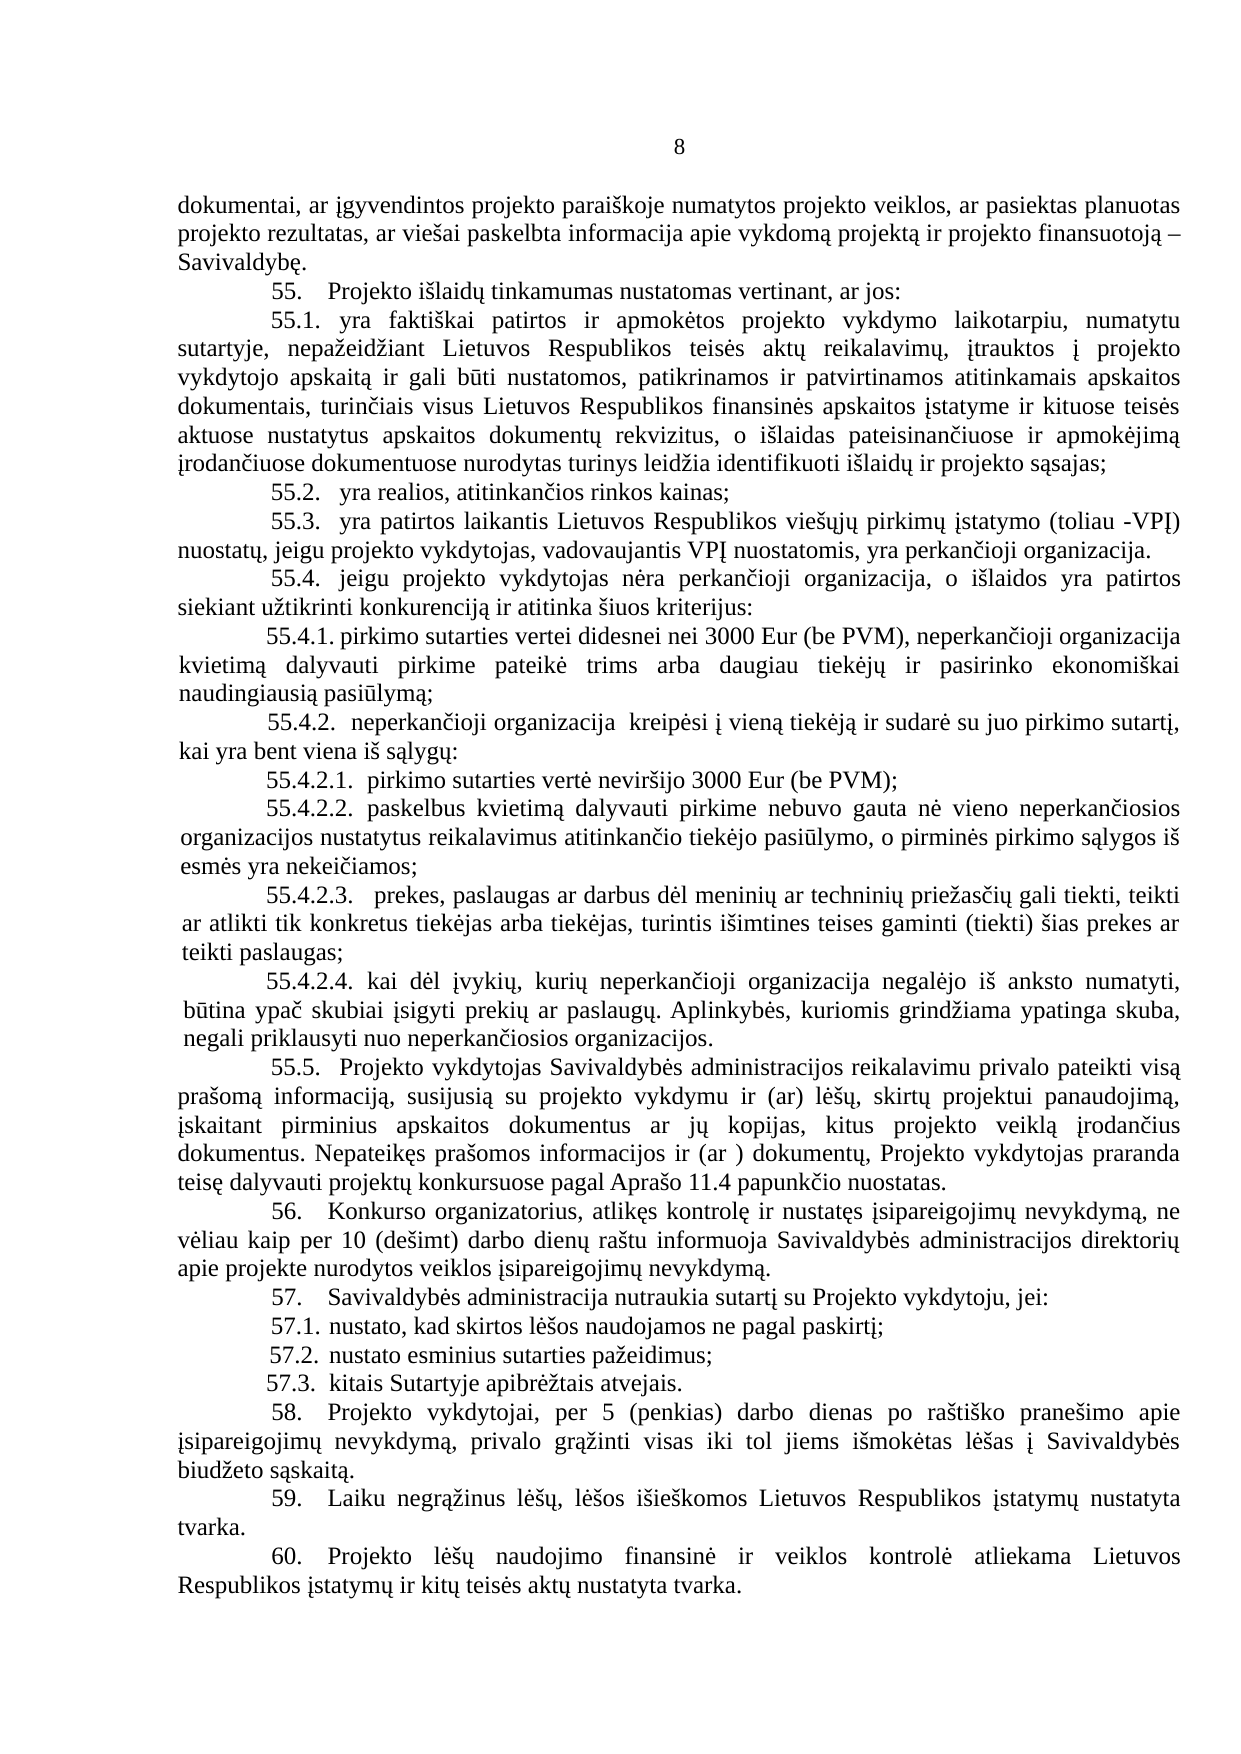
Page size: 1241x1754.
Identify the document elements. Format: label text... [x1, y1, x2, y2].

text 55.4.2.3. prekes, paslaugas ar darbus dėl meninių ar techninių priežasčių gali tiekti, teikti ar atlikti tik konkretus tiekėjas arba tiekėjas, turintis išimtines teises gaminti (tiekti) šias prekes ar teikti paslaugas; [182, 880, 1181, 966]
text 55.4.2.2. paskelbus kvietimą dalyvauti pirkime nebuvo gauta nė vieno neperkančiosios organizacijos nustatytus reikalavimus atitinkančio tiekėjo pasiūlymo, o pirminės pirkimo sąlygos iš esmės yra nekeičiamos; [180, 793, 1181, 880]
text 57. Savivaldybės administracija nutraukia sutartį su Projekto vykdytoju, jei: [177, 1282, 1181, 1311]
text 55.1. yra faktiškai patirtos ir apmokėtos projekto vykdymo laikotarpiu, numatytu sutartyje, nepažeidžiant Lietuvos Respublikos teisės aktų reikalavimų, įtrauktos į projekto vykdytojo apskaitą ir gali būti nustatomos, patikrinamos ir patvirtinamos atitinkamais apskaitos dokumentais, turinčiais visus Lietuvos Respublikos finansinės apskaitos įstatyme ir kituose teisės aktuose nustatytus apskaitos dokumentų rekvizitus, o išlaidas pateisinančiuose ir apmokėjimą įrodančiuose dokumentuose nurodytas turinys leidžia identifikuoti išlaidų ir projekto sąsajas; [177, 305, 1181, 477]
text 55.4.2. neperkančioji organizacija kreipėsi į vieną tiekėją ir sudarė su juo pirkimo sutartį, kai yra bent viena iš sąlygų: [179, 707, 1181, 765]
text 57.3. kitais Sutartyje apibrėžtais atvejais. [266, 1368, 1181, 1397]
text 55.4. jeigu projekto vykdytojas nėra perkančioji organizacija, o išlaidos yra patirtos siekiant užtikrinti konkurenciją ir atitinka šiuos kriterijus: [177, 563, 1181, 621]
text 55.4.2.1. pirkimo sutarties vertė neviršijo 3000 Eur (be PVM); [266, 765, 1181, 793]
text 55.4.2.4. kai dėl įvykių, kurių neperkančioji organizacija negalėjo iš anksto numatyti, būtina ypač skubiai įsigyti prekių ar paslaugų. Aplinkybės, kuriomis grindžiama ypatinga skuba, negali priklausyti nuo neperkančiosios organizacijos. [183, 966, 1181, 1052]
text 55.4.1. pirkimo sutarties vertei didesnei nei 3000 Eur (be PVM), neperkančioji organizacija kvietimą dalyvauti pirkime pateikė trims arba daugiau tiekėjų ir pasirinko ekonomiškai naudingiausią pasiūlymą; [179, 621, 1181, 707]
text 60. Projekto lėšų naudojimo finansinė ir veiklos kontrolė atliekama Lietuvos Respublikos įstatymų ir kitų teisės aktų nustatyta tvarka. [177, 1541, 1181, 1598]
text 56. Konkurso organizatorius, atlikęs kontrolę ir nustatęs įsipareigojimų nevykdymą, ne vėliau kaip per 10 (dešimt) darbo dienų raštu informuoja Savivaldybės administracijos direktorių apie projekte nurodytos veiklos įsipareigojimų nevykdymą. [177, 1196, 1181, 1282]
text 57.1. nustato, kad skirtos lėšos naudojamos ne pagal paskirtį; [271, 1311, 1181, 1340]
text 55.3. yra patirtos laikantis Lietuvos Respublikos viešųjų pirkimų įstatymo (toliau -VPĮ) nuostatų, jeigu projekto vykdytojas, vadovaujantis VPĮ nuostatomis, yra perkančioji organizacija. [177, 506, 1181, 563]
text 55. Projekto išlaidų tinkamumas nustatomas vertinant, ar jos: [177, 276, 1181, 305]
text 58. Projekto vykdytojai, per 5 (penkias) darbo dienas po raštiško pranešimo apie įsipareigojimų nevykdymą, privalo grąžinti visas iki tol jiems išmokėtas lėšas į Savivaldybės biudžeto sąskaitą. [177, 1397, 1181, 1483]
text 59. Laiku negrąžinus lėšų, lėšos išieškomos Lietuvos Respublikos įstatymų nustatyta tvarka. [177, 1483, 1181, 1541]
text dokumentai, ar įgyvendintos projekto paraiškoje numatytos projekto veiklos, ar pasiektas planuotas projekto rezultatas, ar viešai paskelbta informacija apie vykdomą projektą ir projekto finansuotoją – Savivaldybę. [177, 190, 1181, 276]
text 57.2. nustato esminius sutarties pažeidimus; [269, 1340, 1181, 1368]
text 55.2. yra realios, atitinkančios rinkos kainas; [177, 477, 1181, 506]
text 55.5. Projekto vykdytojas Savivaldybės administracijos reikalavimu privalo pateikti visą prašomą informaciją, susijusią su projekto vykdymu ir (ar) lėšų, skirtų projektui panaudojimą, įskaitant pirminius apskaitos dokumentus ar jų kopijas, kitus projekto veiklą įrodančius dokumentus. Nepateikęs prašomos informacijos ir (ar ) dokumentų, Projekto vykdytojas praranda teisę dalyvauti projektų konkursuose pagal Aprašo 11.4 papunkčio nuostatas. [177, 1052, 1181, 1196]
